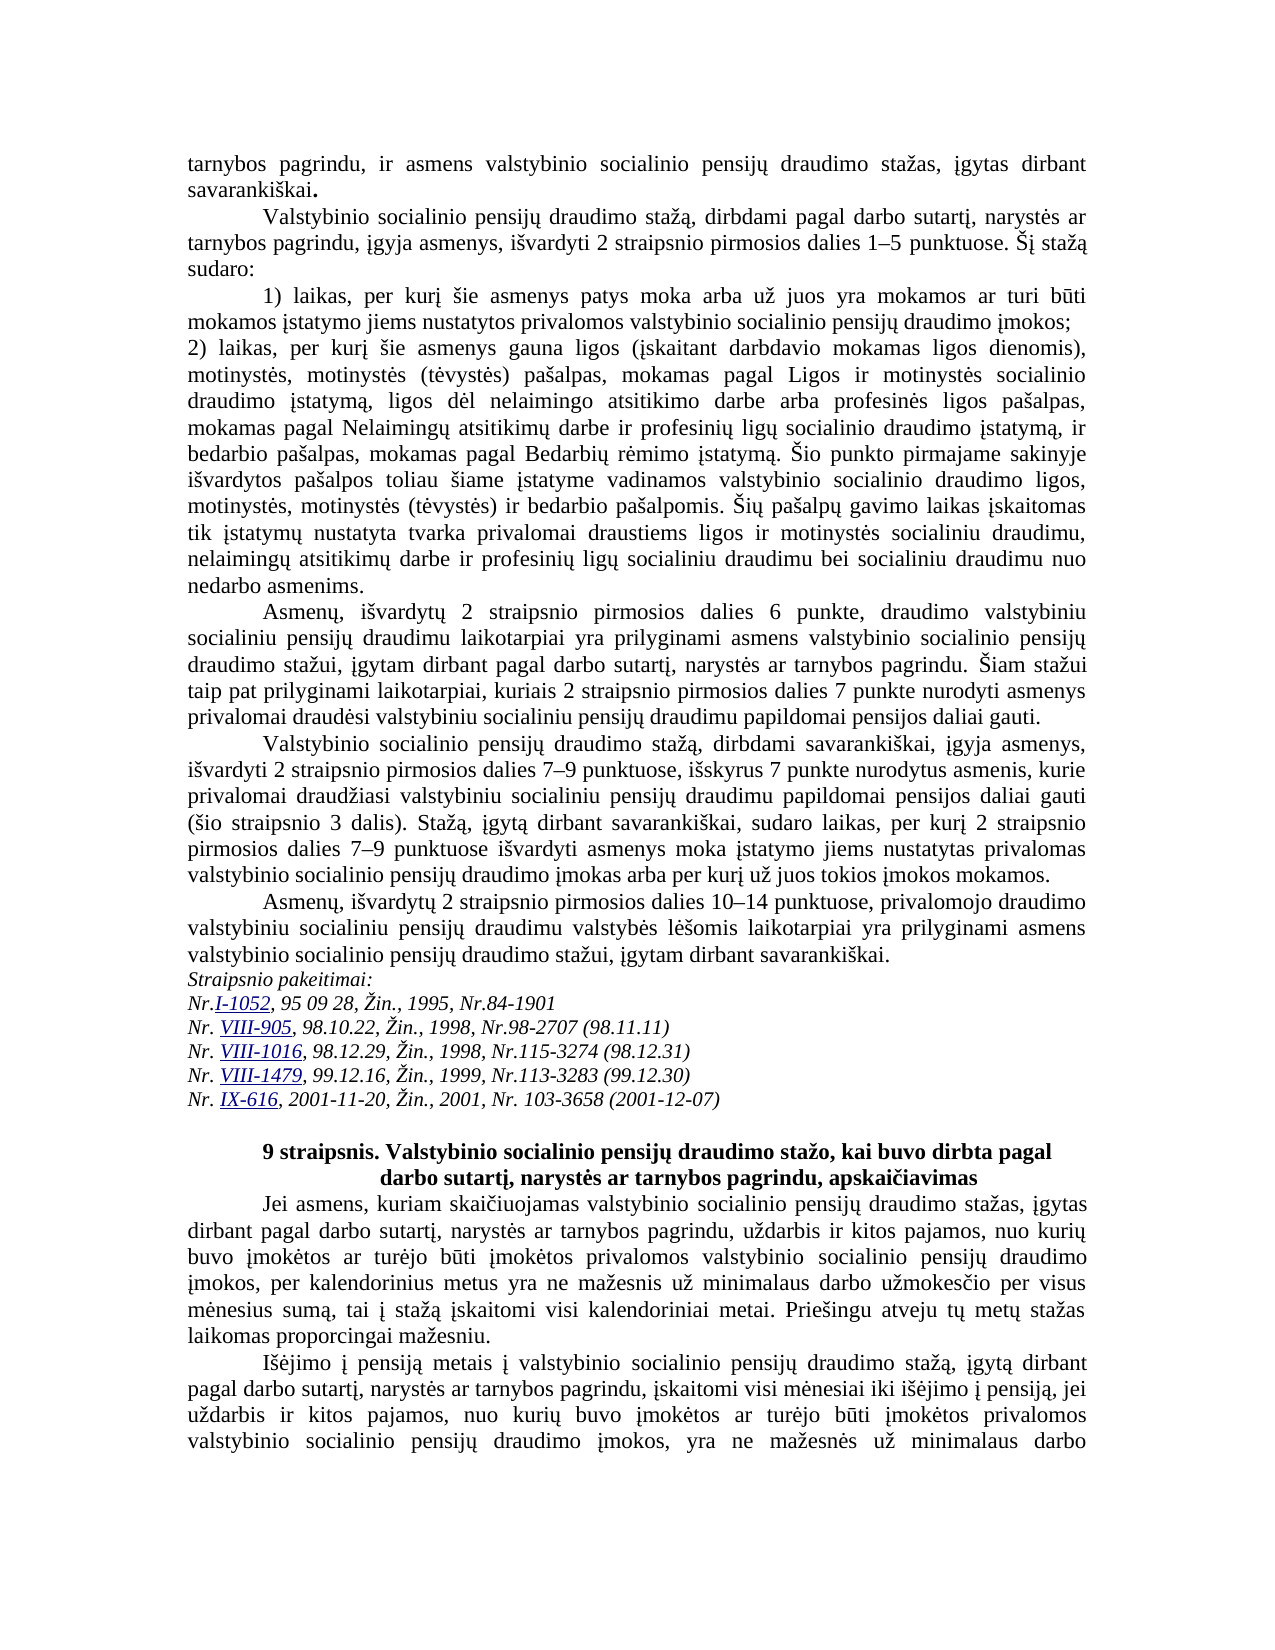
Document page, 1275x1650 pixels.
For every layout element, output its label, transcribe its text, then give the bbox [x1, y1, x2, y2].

text tarnybos pagrindu, ir asmens valstybinio socialinio pensijų draudimo stažas, įgytas dirbant savarankiškai. [187, 150, 1087, 203]
text 1) laikas, per kurį šie asmenys patys moka arba už juos yra mokamos ar turi būti mokamos įstatymo jiems nustatytos privalomos valstybinio socialinio pensijų draudimo įmokos; [187, 282, 1087, 334]
text Nr. VIII-1479, 99.12.16, Žin., 1999, Nr.113-3283 (99.12.30) [187, 1063, 1087, 1087]
text darbo sutartį, narystės ar tarnybos pagrindu, apskaičiavimas [379, 1164, 1087, 1190]
text Nr. VIII-905, 98.10.22, Žin., 1998, Nr.98-2707 (98.11.11) [187, 1015, 1087, 1039]
text Nr. VIII-1016, 98.12.29, Žin., 1998, Nr.115-3274 (98.12.31) [187, 1039, 1087, 1063]
text Asmenų, išvardytų 2 straipsnio pirmosios dalies 6 punkte, draudimo valstybiniu socialiniu pensijų draudimu laikotarpiai yra prilyginami asmens valstybinio socialinio pensijų draudimo stažui, įgytam dirbant pagal darbo sutartį, narystės ar tarnybos pagrindu. Šiam stažui taip pat prilyginami laikotarpiai, kuriais 2 straipsnio pirmosios dalies 7 punkte nurodyti asmenys privalomai draudėsi valstybiniu socialiniu pensijų draudimu papildomai pensijos daliai gauti. [187, 598, 1087, 730]
text Asmenų, išvardytų 2 straipsnio pirmosios dalies 10–14 punktuose, privalomojo draudimo valstybiniu socialiniu pensijų draudimu valstybės lėšomis laikotarpiai yra prilyginami asmens valstybinio socialinio pensijų draudimo stažui, įgytam dirbant savarankiškai. [187, 888, 1087, 967]
text Valstybinio socialinio pensijų draudimo stažą, dirbdami savarankiškai, įgyja asmenys, išvardyti 2 straipsnio pirmosios dalies 7–9 punktuose, išskyrus 7 punkte nurodytus asmenis, kurie privalomai draudžiasi valstybiniu socialiniu pensijų draudimu papildomai pensijos daliai gauti (šio straipsnio 3 dalis). Stažą, įgytą dirbant savarankiškai, sudaro laikas, per kurį 2 straipsnio pirmosios dalies 7–9 punktuose išvardyti asmenys moka įstatymo jiems nustatytas privalomas valstybinio socialinio pensijų draudimo įmokas arba per kurį už juos tokios įmokos mokamos. [187, 730, 1087, 888]
text Jei asmens, kuriam skaičiuojamas valstybinio socialinio pensijų draudimo stažas, įgytas dirbant pagal darbo sutartį, narystės ar tarnybos pagrindu, uždarbis ir kitos pajamos, nuo kurių buvo įmokėtos ar turėjo būti įmokėtos privalomos valstybinio socialinio pensijų draudimo įmokos, per kalendorinius metus yra ne mažesnis už minimalaus darbo užmokesčio per visus mėnesius sumą, tai į stažą įskaitomi visi kalendoriniai metai. Priešingu atveju tų metų stažas laikomas proporcingai mažesniu. [187, 1190, 1087, 1348]
text Valstybinio socialinio pensijų draudimo stažą, dirbdami pagal darbo sutartį, narystės ar tarnybos pagrindu, įgyja asmenys, išvardyti 2 straipsnio pirmosios dalies 1–5 punktuose. Šį stažą sudaro: [187, 203, 1087, 282]
text Nr. IX-616, 2001-11-20, Žin., 2001, Nr. 103-3658 (2001-12-07) [187, 1087, 1087, 1111]
text Straipsnio pakeitimai: [187, 967, 1087, 991]
text Išėjimo į pensiją metais į valstybinio socialinio pensijų draudimo stažą, įgytą dirbant pagal darbo sutartį, narystės ar tarnybos pagrindu, įskaitomi visi mėnesiai iki išėjimo į pensiją, jei uždarbis ir kitos pajamos, nuo kurių buvo įmokėtos ar turėjo būti įmokėtos privalomos valstybinio socialinio pensijų draudimo įmokos, yra ne mažesnės už minimalaus darbo [187, 1348, 1087, 1454]
text Nr.I-1052, 95 09 28, Žin., 1995, Nr.84-1901 [187, 991, 1087, 1015]
text 9 straipsnis. Valstybinio socialinio pensijų draudimo stažo, kai buvo dirbta pagal [262, 1138, 1087, 1164]
text 2) laikas, per kurį šie asmenys gauna ligos (įskaitant darbdavio mokamas ligos dienomis), motinystės, motinystės (tėvystės) pašalpas, mokamas pagal Ligos ir motinystės socialinio draudimo įstatymą, ligos dėl nelaimingo atsitikimo darbe arba profesinės ligos pašalpas, mokamas pagal Nelaimingų atsitikimų darbe ir profesinių ligų socialinio draudimo įstatymą, ir bedarbio pašalpas, mokamas pagal Bedarbių rėmimo įstatymą. Šio punkto pirmajame sakinyje išvardytos pašalpos toliau šiame įstatyme vadinamos valstybinio socialinio draudimo ligos, motinystės, motinystės (tėvystės) ir bedarbio pašalpomis. Šių pašalpų gavimo laikas įskaitomas tik įstatymų nustatyta tvarka privalomai draustiems ligos ir motinystės socialiniu draudimu, nelaimingų atsitikimų darbe ir profesinių ligų socialiniu draudimu bei socialiniu draudimu nuo nedarbo asmenims. [187, 334, 1087, 598]
